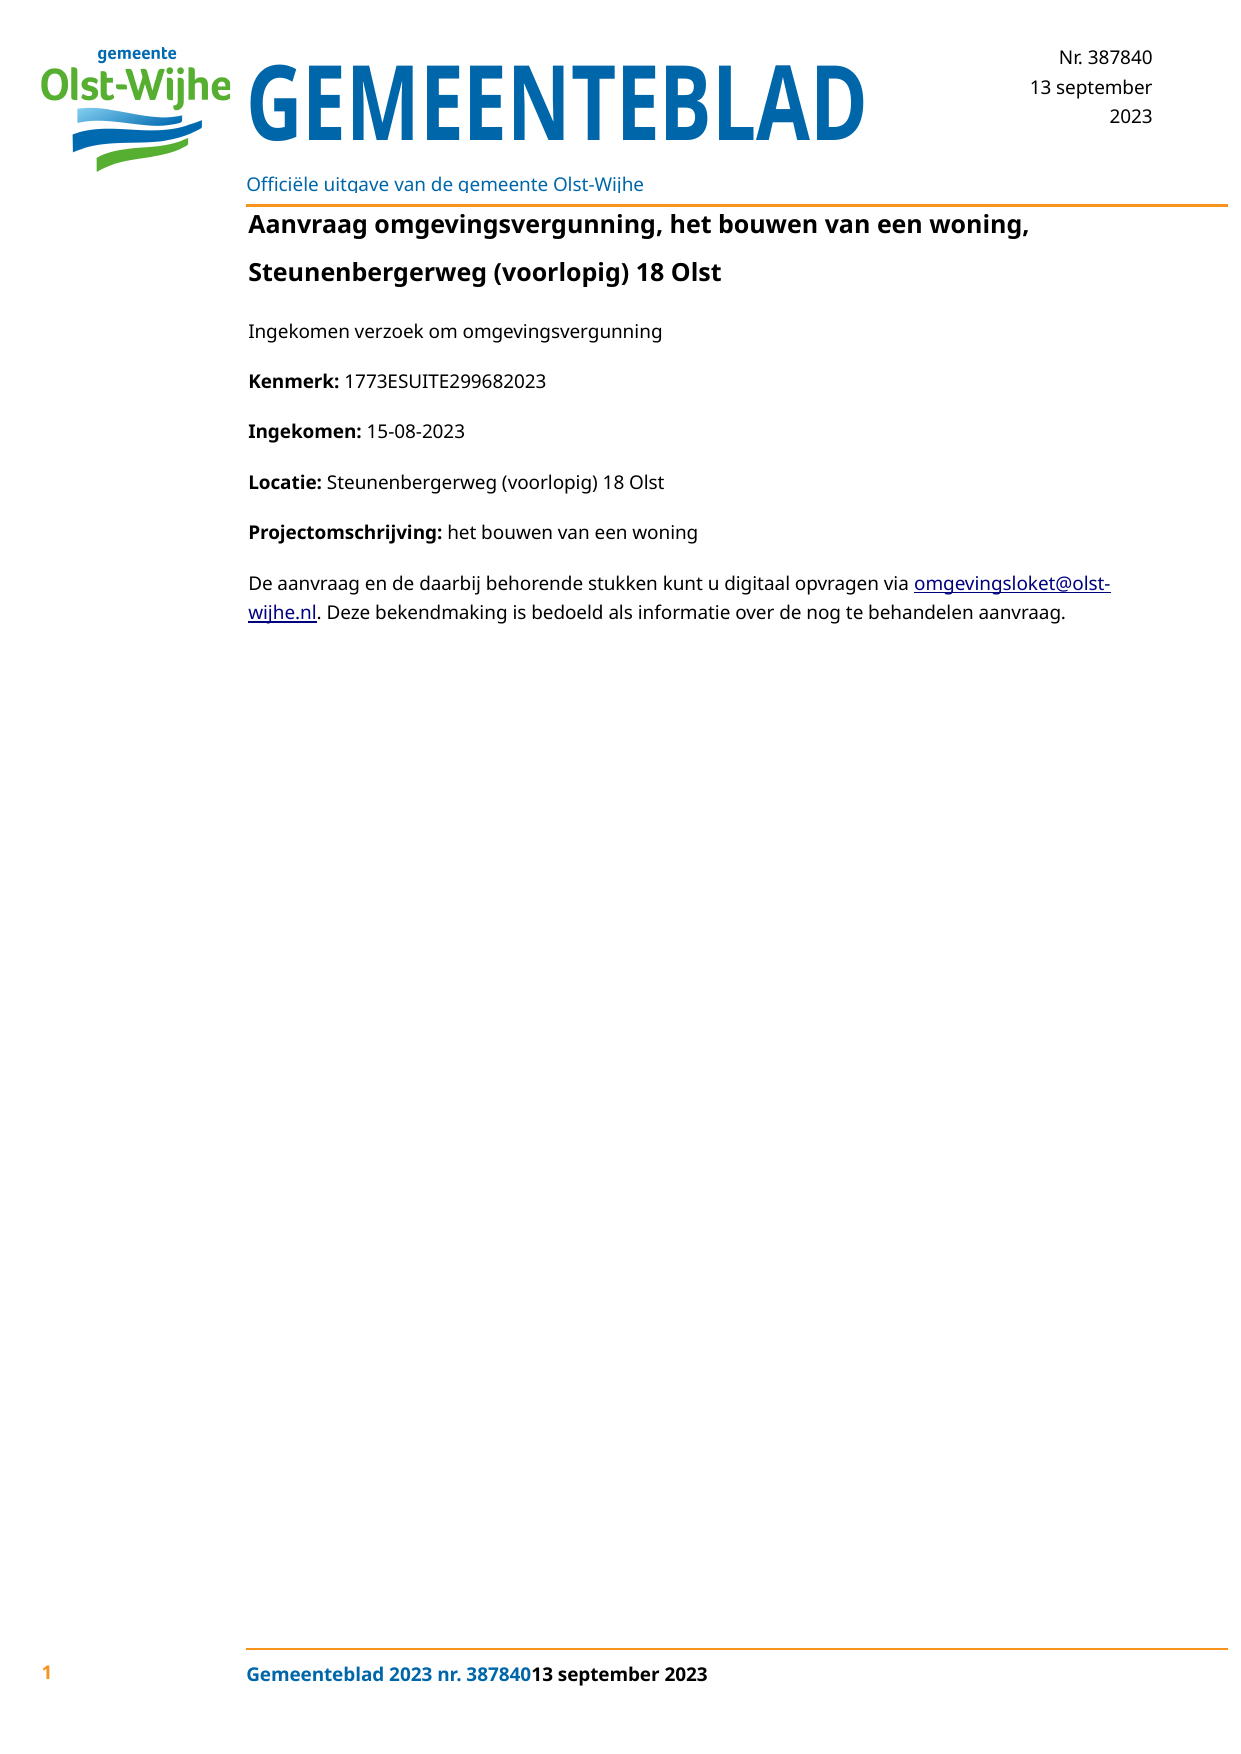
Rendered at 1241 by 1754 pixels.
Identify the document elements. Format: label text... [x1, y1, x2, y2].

text Locatie: Steunenbergerweg (voorlopig) 18 Olst [248, 469, 1152, 495]
text Ingekomen verzoek om omgevingsvergunning [248, 318, 1152, 344]
text Ingekomen: 15-08-2023 [248, 419, 1152, 444]
text De aanvraag en de daarbij behorende stukken kunt u digitaal opvragen via omgevingsloket@olst-wijhe.nl. Deze bekendmaking is bedoeld als informatie over de nog te behandelen aanvraag. [248, 570, 1152, 625]
text Projectomschrijving: het bouwen van een woning [248, 519, 1152, 545]
text Kenmerk: 1773ESUITE299682023 [248, 368, 1152, 394]
picture [41, 47, 231, 172]
text Aanvraag omgevingsvergunning, het bouwen van een woning, Steunenbergerweg (voorlopig) 18 Olst [248, 207, 1152, 288]
